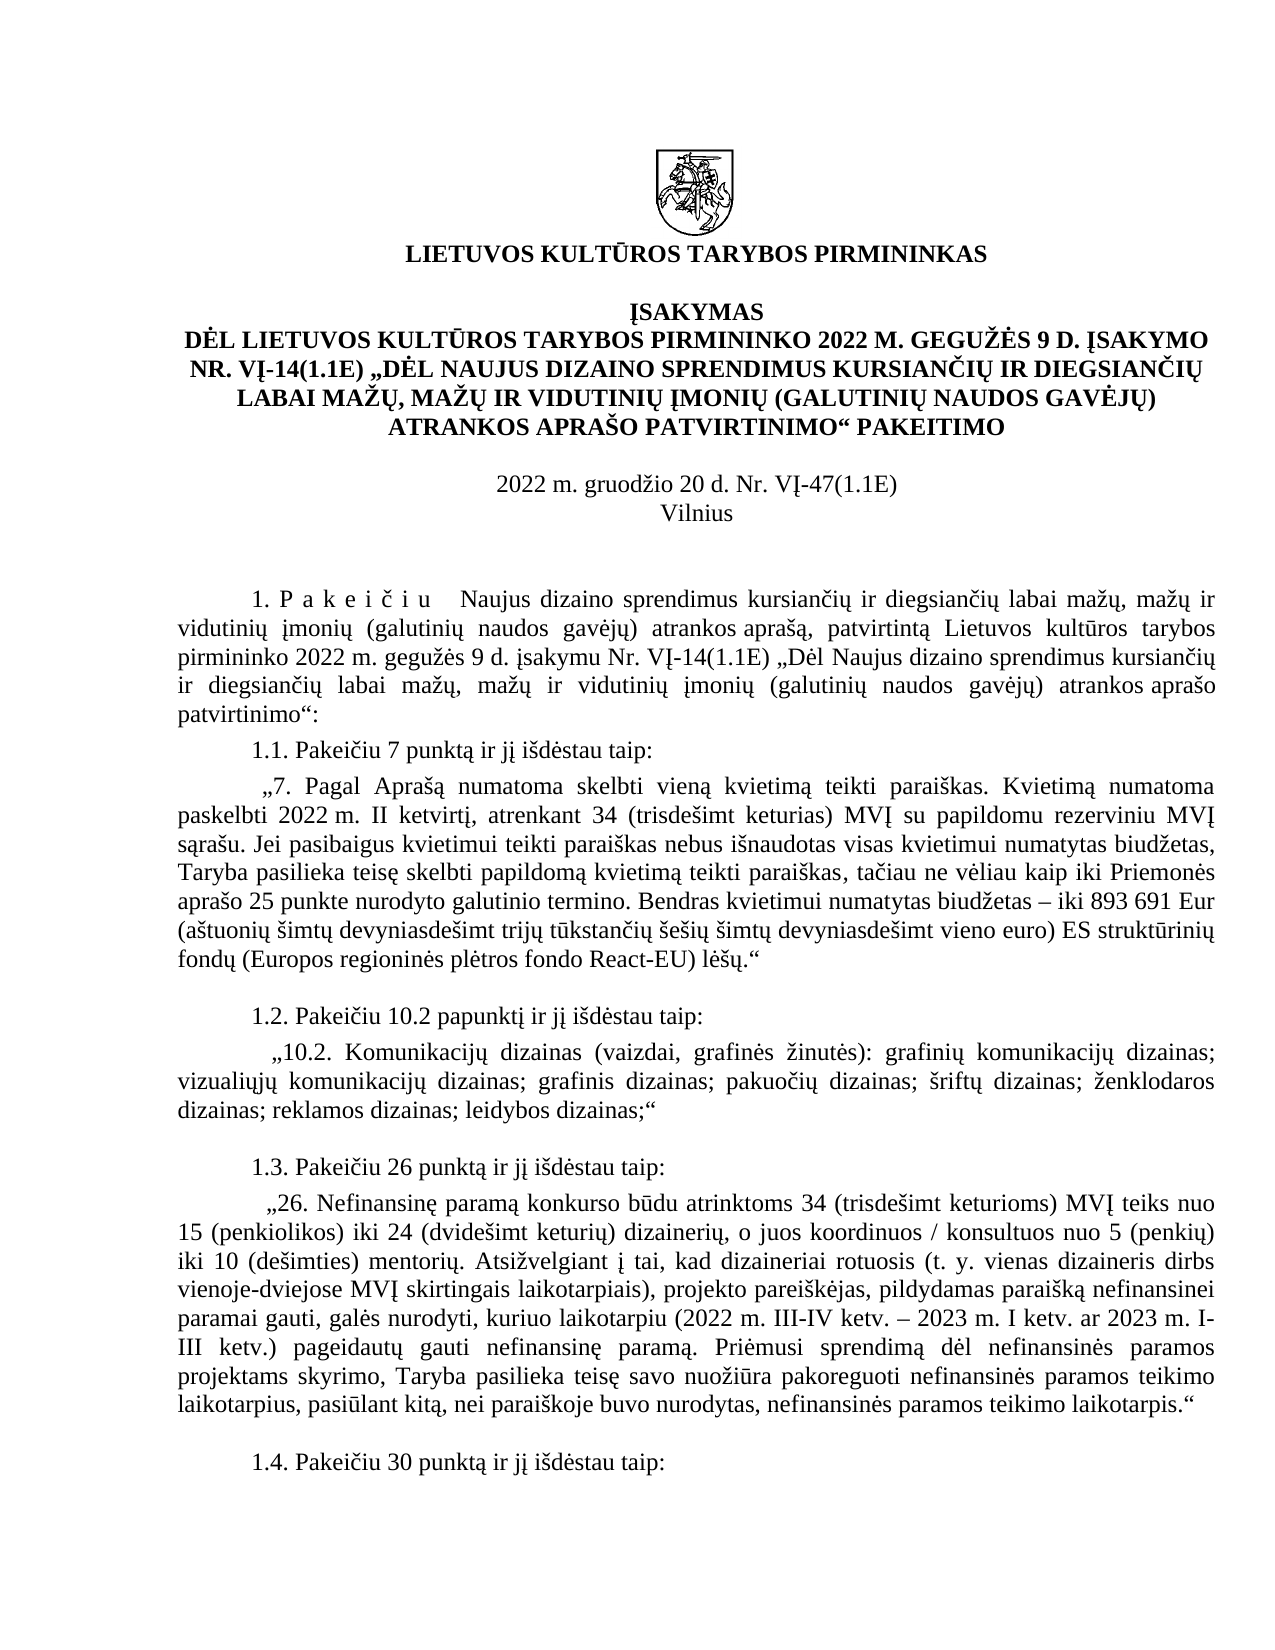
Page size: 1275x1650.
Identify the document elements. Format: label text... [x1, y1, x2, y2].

text 1. P a k e i č i u Naujus dizaino sprendimus kursiančių ir diegsiančių labai mažų, mažų ir vidutinių įmonių (galutinių naudos gavėjų) atrankos aprašą, patvirtintą Lietuvos kultūros tarybos pirmininko 2022 m. gegužės 9 d. įsakymu Nr. VĮ-14(1.1E) „Dėl Naujus dizaino sprendimus kursiančių ir diegsiančių labai mažų, mažų ir vidutinių įmonių (galutinių naudos gavėjų) atrankos aprašo patvirtinimo“: [177, 584, 1216, 728]
text „7. Pagal Aprašą numatoma skelbti vieną kvietimą teikti paraiškas. Kvietimą numatoma paskelbti 2022 m. II ketvirtį, atrenkant 34 (trisdešimt keturias) MVĮ su papildomu rezerviniu MVĮ sąrašu. Jei pasibaigus kvietimui teikti paraiškas nebus išnaudotas visas kvietimui numatytas biudžetas, Taryba pasilieka teisę skelbti papildomą kvietimą teikti paraiškas, tačiau ne vėliau kaip iki Priemonės aprašo 25 punkte nurodyto galutinio termino. Bendras kvietimui numatytas biudžetas – iki 893 691 Eur (aštuonių šimtų devyniasdešimt trijų tūkstančių šešių šimtų devyniasdešimt vieno euro) ES struktūrinių fondų (Europos regioninės plėtros fondo React-EU) lėšų.“ [177, 771, 1216, 972]
text „26. Nefinansinę paramą konkurso būdu atrinktoms 34 (trisdešimt keturioms) MVĮ teiks nuo 15 (penkiolikos) iki 24 (dvidešimt keturių) dizainerių, o juos koordinuos / konsultuos nuo 5 (penkių) iki 10 (dešimties) mentorių. Atsižvelgiant į tai, kad dizaineriai rotuosis (t. y. vienas dizaineris dirbs vienoje-dviejose MVĮ skirtingais laikotarpiais), projekto pareiškėjas, pildydamas paraišką nefinansinei paramai gauti, galės nurodyti, kuriuo laikotarpiu (2022 m. III-IV ketv. – 2023 m. I ketv. ar 2023 m. I-III ketv.) pageidautų gauti nefinansinę paramą. Priėmusi sprendimą dėl nefinansinės paramos projektams skyrimo, Taryba pasilieka teisę savo nuožiūra pakoreguoti nefinansinės paramos teikimo laikotarpius, pasiūlant kitą, nei paraiškoje buvo nurodytas, nefinansinės paramos teikimo laikotarpis.“ [177, 1188, 1216, 1418]
text DĖL LIETUVOS KULTŪROS TARYBOS PIRMININKO 2022 M. GEGUŽĖS 9 D. ĮSAKYMO NR. VĮ-14(1.1E) „DĖL NAUJUS DIZAINO SPRENDIMUS KURSIANČIŲ IR DIEGSIANČIŲ LABAI MAŽŲ, MAŽŲ IR VIDUTINIŲ ĮMONIŲ (GALUTINIŲ NAUDOS GAVĖJŲ) [177, 325, 1216, 412]
text „10.2. Komunikacijų dizainas (vaizdai, grafinės žinutės): grafinių komunikacijų dizainas; vizualiųjų komunikacijų dizainas; grafinis dizainas; pakuočių dizainas; šriftų dizainas; ženklodaros dizainas; reklamos dizainas; leidybos dizainas;“ [177, 1037, 1216, 1123]
text 1.4. Pakeičiu 30 punktą ir jį išdėstau taip: [177, 1447, 1216, 1476]
text 1.1. Pakeičiu 7 punktą ir jį išdėstau taip: [177, 735, 1216, 764]
text Vilnius [177, 498, 1216, 527]
text 1.2. Pakeičiu 10.2 papunktį ir jį išdėstau taip: [177, 1001, 1216, 1030]
text 1.3. Pakeičiu 26 punktą ir jį išdėstau taip: [177, 1152, 1216, 1181]
text LIETUVOS KULTŪROS TARYBOS PIRMININKAS [177, 239, 1216, 268]
text ATRANKOS APRAŠO PATVIRTINIMO“ PAKEITIMO [177, 412, 1216, 440]
text 2022 m. gruodžio 20 d. Nr. VĮ-47(1.1E) [177, 469, 1216, 498]
text ĮSAKYMAS [177, 297, 1216, 325]
